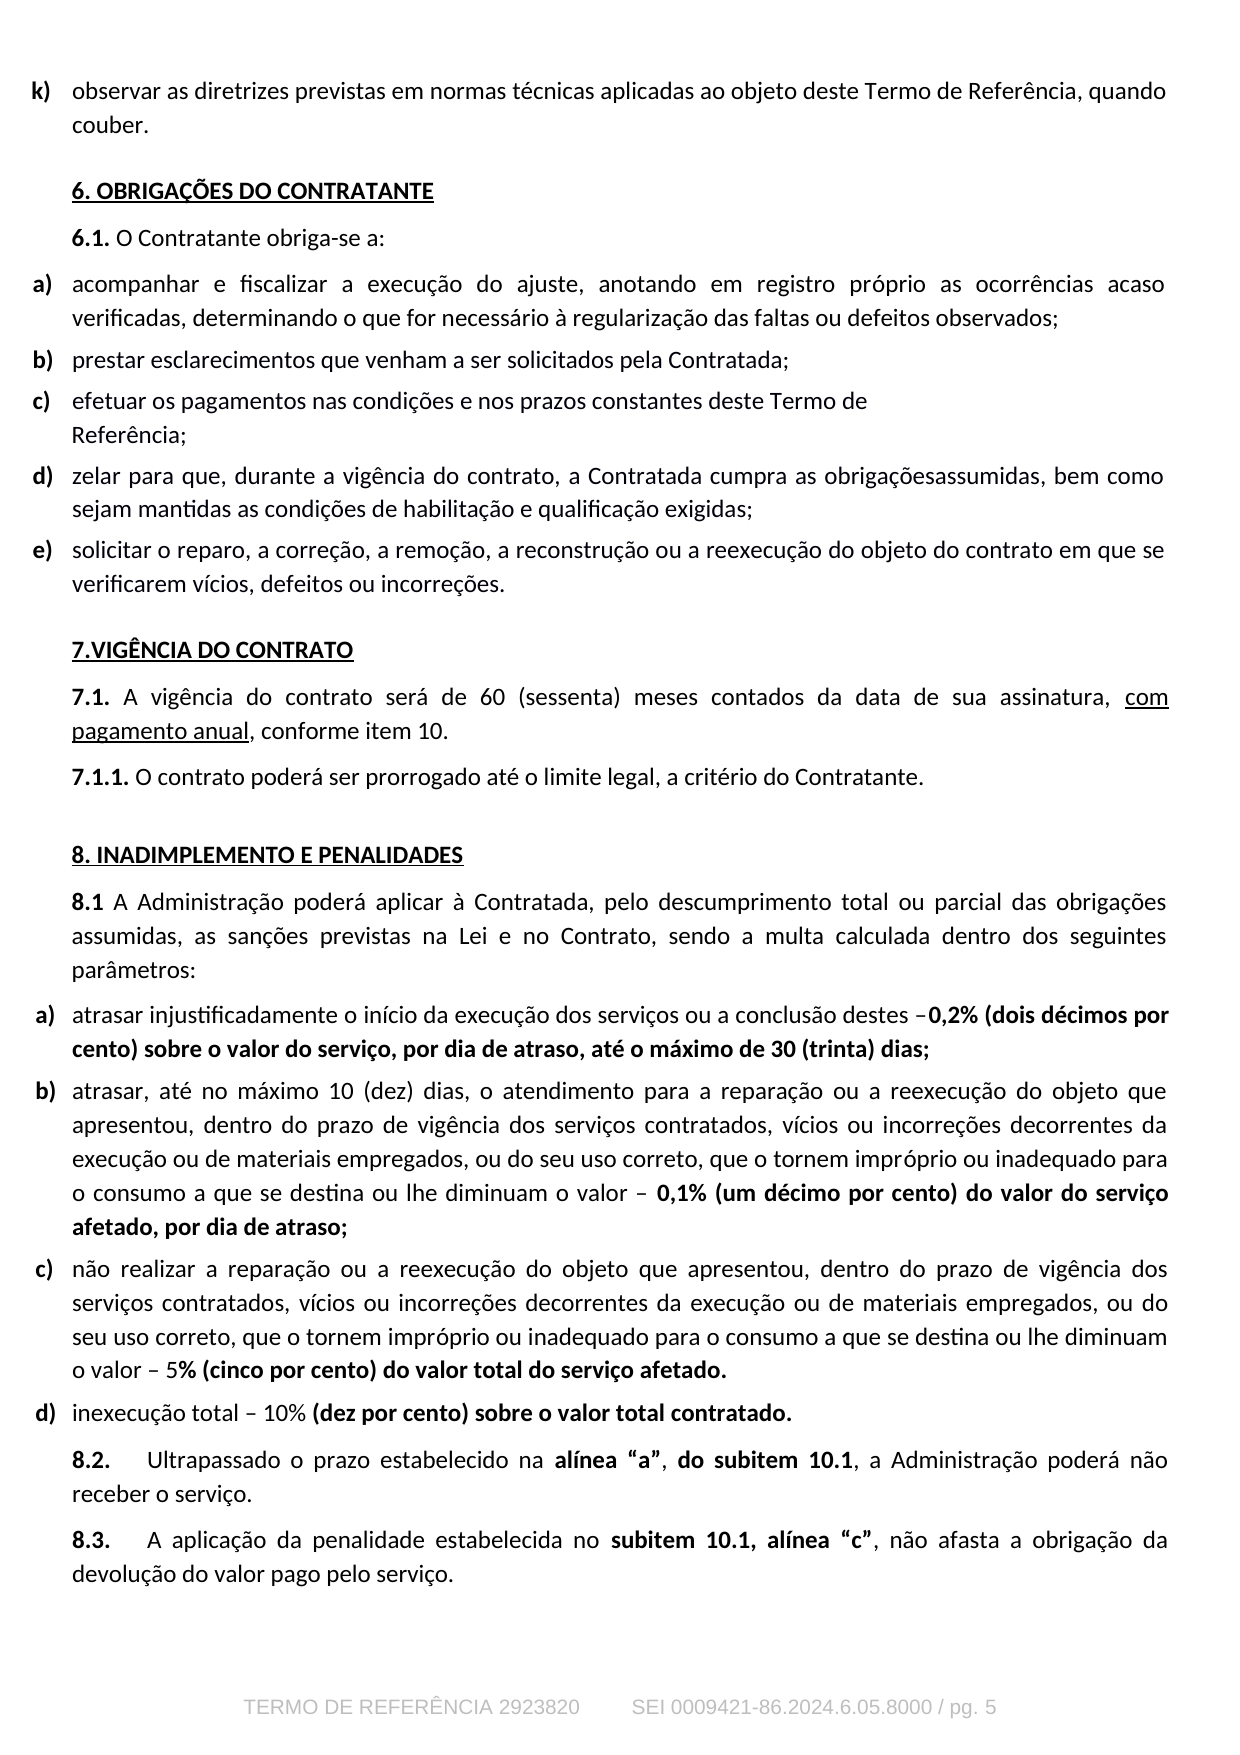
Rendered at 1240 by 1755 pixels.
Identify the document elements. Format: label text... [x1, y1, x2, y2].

list acompanhar e fiscalizar a execução do ajuste, anotando em registro próprio as ocorrências acaso verificadas, determinando o que for necessário à regularização das faltas ou defeitos observados; [32, 268, 1166, 332]
list observar as diretrizes previstas em normas técnicas aplicadas ao objeto deste Termo de Referência, quando couber. [31, 75, 1169, 139]
list efetuar os pagamentos nas condições e nos prazos constantes deste Termo de [32, 385, 1166, 416]
subtitle 7.VIGÊNCIA DO CONTRATO [71, 634, 1170, 664]
subtitle 6. OBRIGAÇÕES DO CONTRATANTE [71, 175, 1170, 206]
list Ultrapassado o prazo estabelecido na alínea “a”, do subitem 10.1, a Administração poderá não receber o serviço. [72, 1444, 1169, 1509]
list prestar esclarecimentos que venham a ser solicitados pela Contratada; [32, 344, 1166, 375]
list A aplicação da penalidade estabelecida no subitem 10.1, alínea “c”, não afasta a obrigação da devolução do valor pago pelo serviço. [72, 1524, 1169, 1588]
text 7.1. A vigência do contrato será de 60 (sessenta) meses contados da data de sua assinatura, com pagamento anual, conforme item 10. [71, 681, 1169, 746]
list zelar para que, durante a vigência do contrato, a Contratada cumpra as obrigaçõesassumidas, bem como sejam mantidas as condições de habilitação e qualificação exigidas; [32, 460, 1166, 524]
list inexecução total – 10% (dez por cento) sobre o valor total contratado. [35, 1397, 1169, 1427]
list atrasar injustificadamente o início da execução dos serviços ou a conclusão destes –0,2% (dois décimos por cento) sobre o valor do serviço, por dia de atraso, até o máximo de 30 (trinta) dias; [35, 999, 1169, 1064]
subtitle 8. INADIMPLEMENTO E PENALIDADES [71, 839, 1170, 869]
list não realizar a reparação ou a reexecução do objeto que apresentou, dentro do prazo de vigência dos serviços contratados, vícios ou incorreções decorrentes da execução ou de materiais empregados, ou do seu uso correto, que o tornem impróprio ou inadequado para o consumo a que se destina ou lhe diminuam o valor – 5% (cinco por cento) do valor total do serviço afetado. [35, 1253, 1169, 1385]
text 7.1.1. O contrato poderá ser prorrogado até o limite legal, a critério do Contratante. [71, 761, 1169, 791]
text 6.1. O Contratante obriga-se a: [71, 222, 1169, 253]
list atrasar, até no máximo 10 (dez) dias, o atendimento para a reparação ou a reexecução do objeto que apresentou, dentro do prazo de vigência dos serviços contratados, vícios ou incorreções decorrentes da execução ou de materiais empregados, ou do seu uso correto, que o tornem impróprio ou inadequado para o consumo a que se destina ou lhe diminuam o valor – 0,1% (um décimo por cento) do valor do serviço afetado, por dia de atraso; [35, 1075, 1169, 1241]
text 8.1 A Administração poderá aplicar à Contratada, pelo descumprimento total ou parcial das obrigações assumidas, as sanções previstas na Lei e no Contrato, sendo a multa calculada dentro dos seguintes parâmetros: [71, 886, 1169, 984]
list solicitar o reparo, a correção, a remoção, a reconstrução ou a reexecução do objeto do contrato em que se verificarem vícios, defeitos ou incorreções. [32, 534, 1166, 598]
text Referência; [71, 419, 1166, 449]
